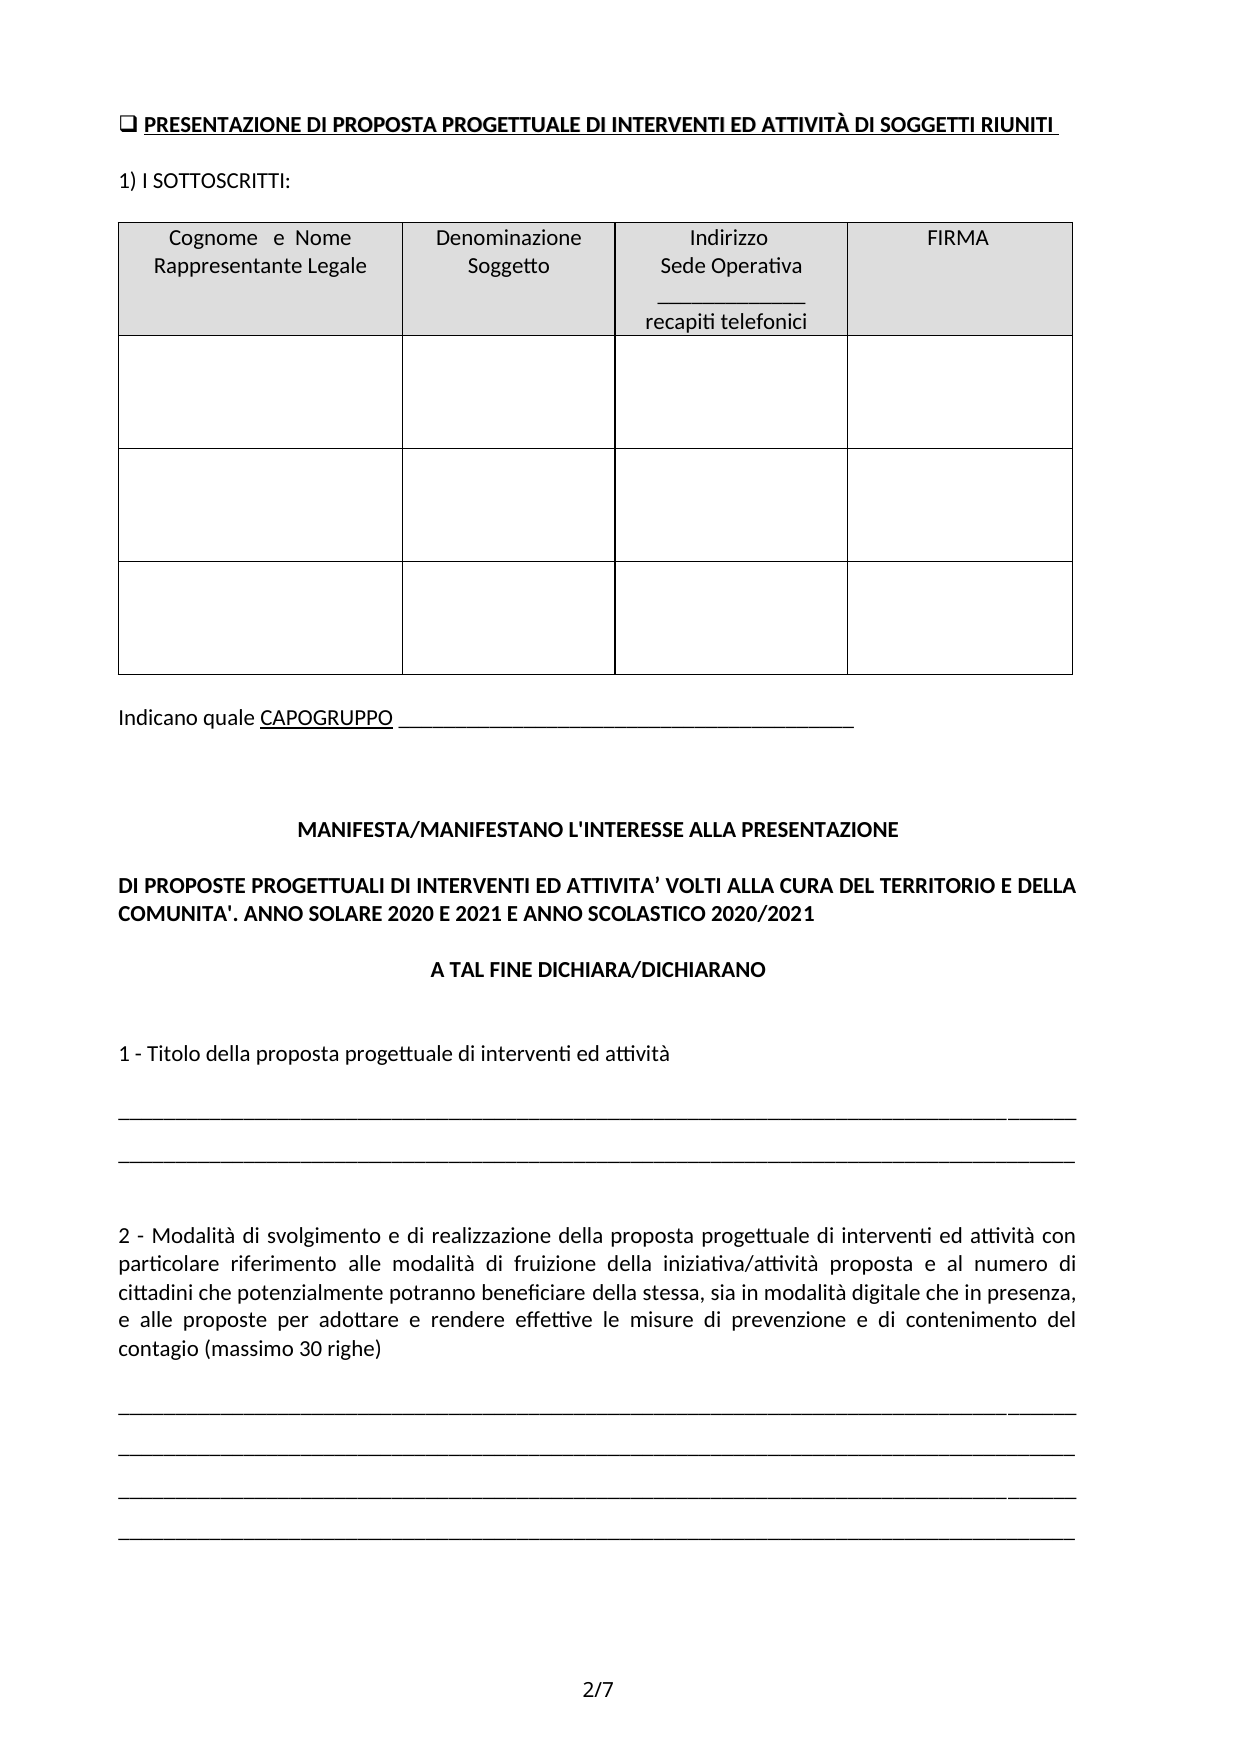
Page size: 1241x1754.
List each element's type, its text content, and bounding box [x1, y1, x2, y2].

table_cell [119, 449, 402, 561]
list ________________________________________________________________________________________________________________________________________________________________________ [118, 1096, 1078, 1166]
list ________________________________________________________________________________________________________________________________________________________________________ [118, 1474, 1078, 1544]
list 1) i sottoscritti: [118, 166, 1078, 194]
table_cell [119, 336, 402, 448]
table_cell [403, 336, 614, 448]
list ________________________________________________________________________________________________________________________________________________________________________ [118, 1390, 1078, 1460]
list PRESENTAZIONE DI PROPOSTA PROGETTUALE DI INTERVENTI ED ATTIVITÀ DI soggetti riuniti [118, 110, 1078, 138]
table_header Cognome e Nome Rappresentante Legale [119, 223, 402, 335]
text 2 - Modalità di svolgimento e di realizzazione della proposta progettuale di interventi ed attività con particolare riferimento alle modalità di fruizione della iniziativa/attività proposta e al numero di cittadini che potenzialmente potranno beneficiare della stessa, sia in modalità digitale che in presenza, e alle proposte per adottare e rendere effettive le misure di prevenzione e di contenimento del contagio (massimo 30 righe) [118, 1222, 1078, 1362]
table_cell [403, 449, 614, 561]
table_header Denominazione Soggetto [403, 223, 614, 335]
text Indicano quale CAPOGRUPPO ________________________________________ [118, 703, 1078, 731]
text A TAL FINE DICHIARA/DICHIARANO [118, 956, 1078, 983]
list DI PROPOSTE PROGETTUALI DI INTERVENTI ED ATTIVITA’ VOLTI ALLA CURA DEL TERRITORIO E DELLA COMUNITA'. ANNO SOLARE 2020 e 2021 E ANNO SCOLASTICO 2020/2021 [118, 871, 1078, 927]
list 1 - Titolo della proposta progettuale di interventi ed attività [118, 1039, 1078, 1068]
table_cell [616, 562, 847, 674]
table_cell [616, 336, 847, 448]
table_cell [848, 336, 1072, 448]
table_cell [848, 449, 1072, 561]
table_header FIRMA [848, 223, 1072, 335]
table_header Indirizzo Sede Operativa _____________ recapiti telefonici [616, 223, 847, 335]
subtitle MANIFESTA/MANIFESTANO L'INTERESSE ALLA PRESENTAZIONE [118, 815, 1078, 843]
table_cell [403, 562, 614, 674]
table_cell [848, 562, 1072, 674]
table_cell [616, 449, 847, 561]
table_cell [119, 562, 402, 674]
